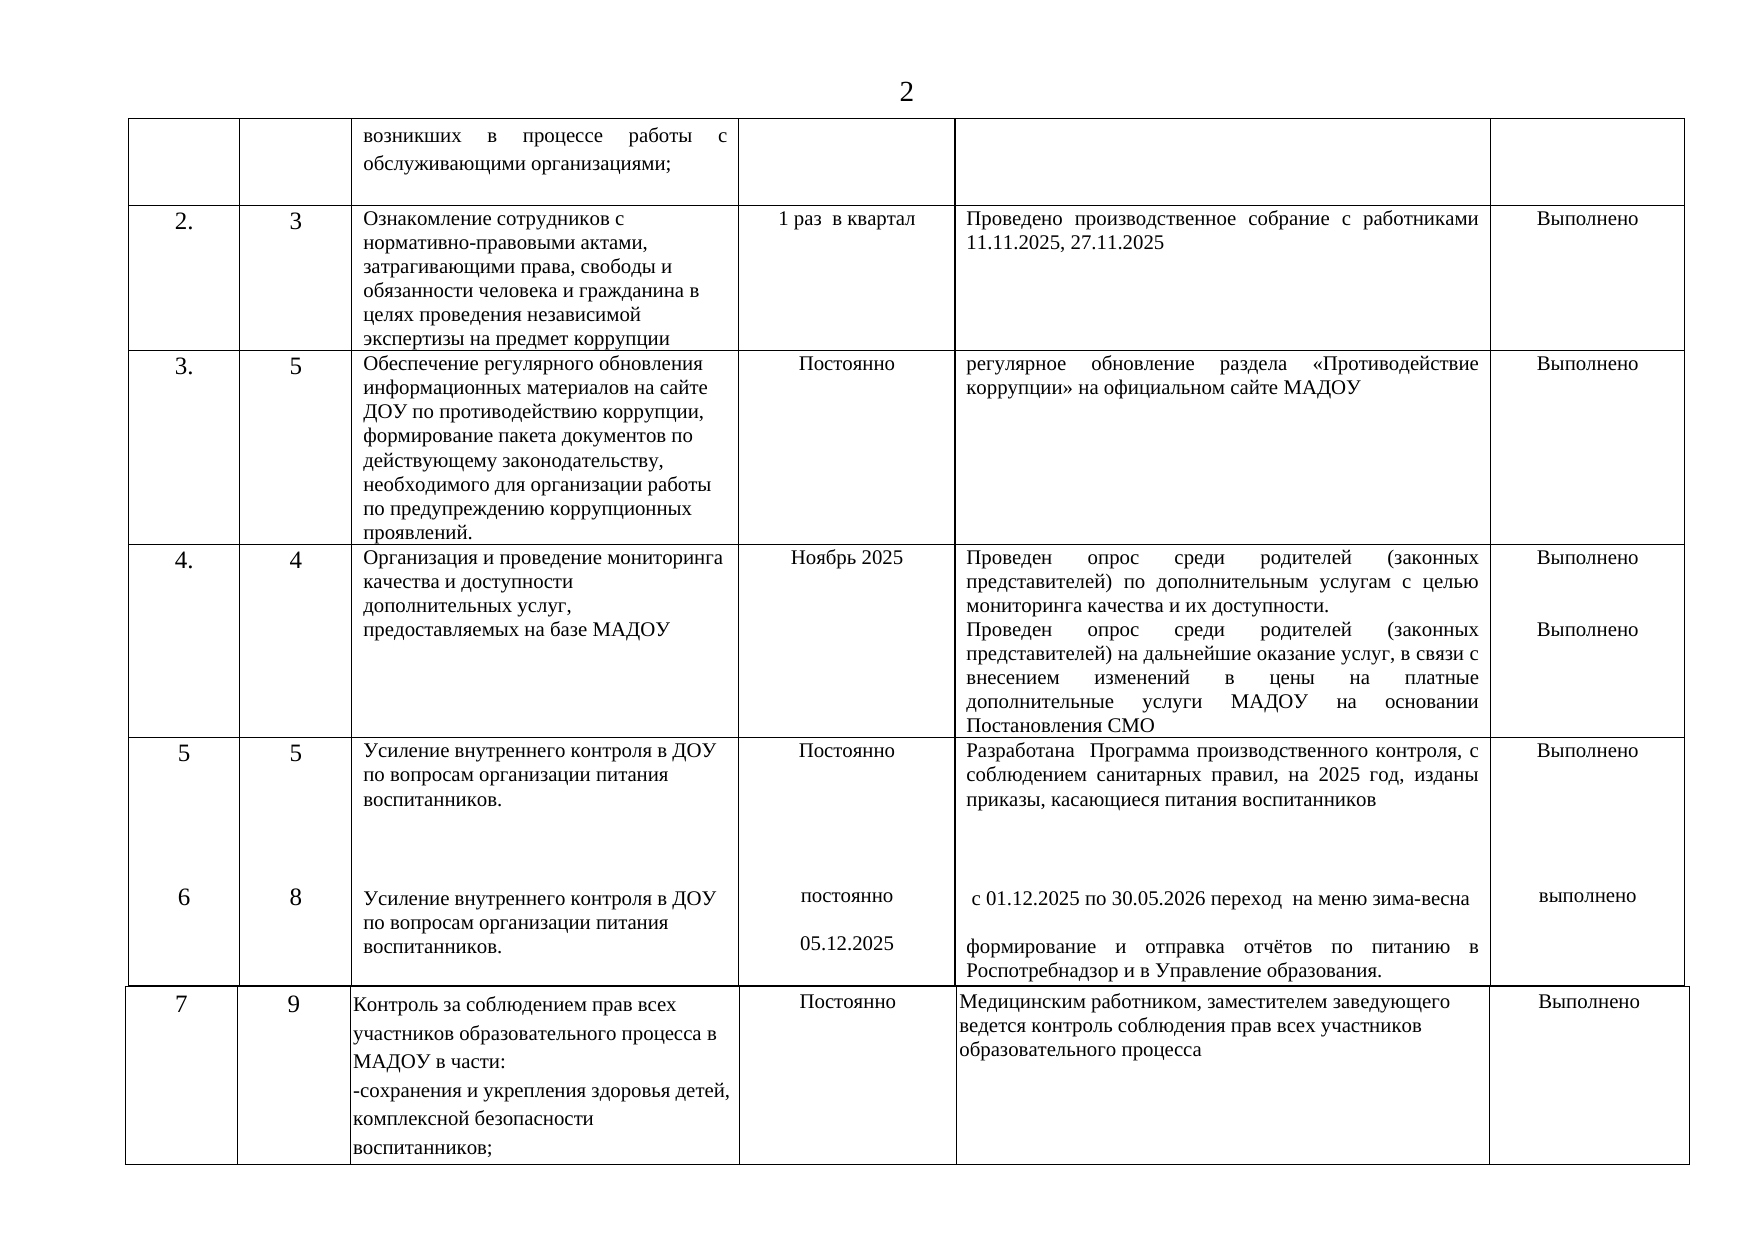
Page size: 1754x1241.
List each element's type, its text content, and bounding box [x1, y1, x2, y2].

table_header Медицинским работником, заместителем заведующего ведется контроль соблюдения прав всех участников образовательного процесса [957, 987, 1489, 1164]
table_header 7 [126, 987, 237, 1164]
table_header Выполнено [1490, 987, 1689, 1164]
table_cell возникших в процессе работы с обслуживающими организациями; [352, 119, 738, 205]
table_cell [240, 119, 351, 205]
table_cell 3. [129, 351, 239, 544]
table_cell регулярное обновление раздела «Противодействие коррупции» на официальном сайте МАДОУ [956, 351, 1490, 544]
table_cell Ноябрь 2025 [739, 545, 954, 737]
table_cell Постоянно [739, 351, 954, 544]
table_cell Выполнено Выполнено [1491, 545, 1684, 737]
table_cell 4 [240, 545, 351, 737]
table_cell Выполнено [1491, 351, 1684, 544]
table_cell Ознакомление сотрудников с нормативно-правовыми актами, затрагивающими права, свободы и обязанности человека и гражданина в целях проведения независимой экспертизы на предмет коррупции [352, 206, 738, 350]
table_cell [1491, 119, 1684, 205]
table_cell Разработана Программа производственного контроля, с соблюдением санитарных правил, на 2025 год, изданы приказы, касающиеся питания воспитанников с 01.12.2025 по 30.05.2026 переход на меню зима-весна формирование и отправка отчётов по питанию в Роспотребнадзор и в Управление образования. [956, 738, 1490, 985]
table_cell [129, 119, 239, 205]
table_header Контроль за соблюдением прав всех участников образовательного процесса в МАДОУ в части: -сохранения и укрепления здоровья детей, комплексной безопасности воспитанников; [351, 987, 739, 1164]
table_cell 4. [129, 545, 239, 737]
table_cell 5 [240, 351, 351, 544]
table_cell Организация и проведение мониторинга качества и доступности дополнительных услуг, предоставляемых на базе МАДОУ [352, 545, 738, 737]
table_cell 3 [240, 206, 351, 350]
table_cell 5 8 [240, 738, 351, 985]
table_cell Выполнено [1491, 206, 1684, 350]
table_header Постоянно [740, 987, 956, 1164]
table_cell 1 раз в квартал [739, 206, 954, 350]
table_cell [956, 119, 1490, 205]
table_cell Усиление внутреннего контроля в ДОУ по вопросам организации питания воспитанников. Усиление внутреннего контроля в ДОУ по вопросам организации питания воспитанников. [352, 738, 738, 985]
table_cell Обеспечение регулярного обновления информационных материалов на сайте ДОУ по противодействию коррупции, формирование пакета документов по действующему законодательству, необходимого для организации работы по предупреждению коррупционных проявлений. [352, 351, 738, 544]
table_header 9 [238, 987, 350, 1164]
table_cell 5 6 [129, 738, 239, 985]
table_cell Выполнено выполнено [1491, 738, 1684, 985]
table_cell 2. [129, 206, 239, 350]
table_cell Проведено производственное собрание с работниками 11.11.2025, 27.11.2025 [956, 206, 1490, 350]
table_cell [739, 119, 954, 205]
table_cell Постоянно постоянно 05.12.2025 [739, 738, 954, 985]
table_cell Проведен опрос среди родителей (законных представителей) по дополнительным услугам с целью мониторинга качества и их доступности. Проведен опрос среди родителей (законных представителей) на дальнейшие оказание услуг, в связи с внесением изменений в цены на платные дополнительные услуги МАДОУ на основании Постановления СМО [956, 545, 1490, 737]
